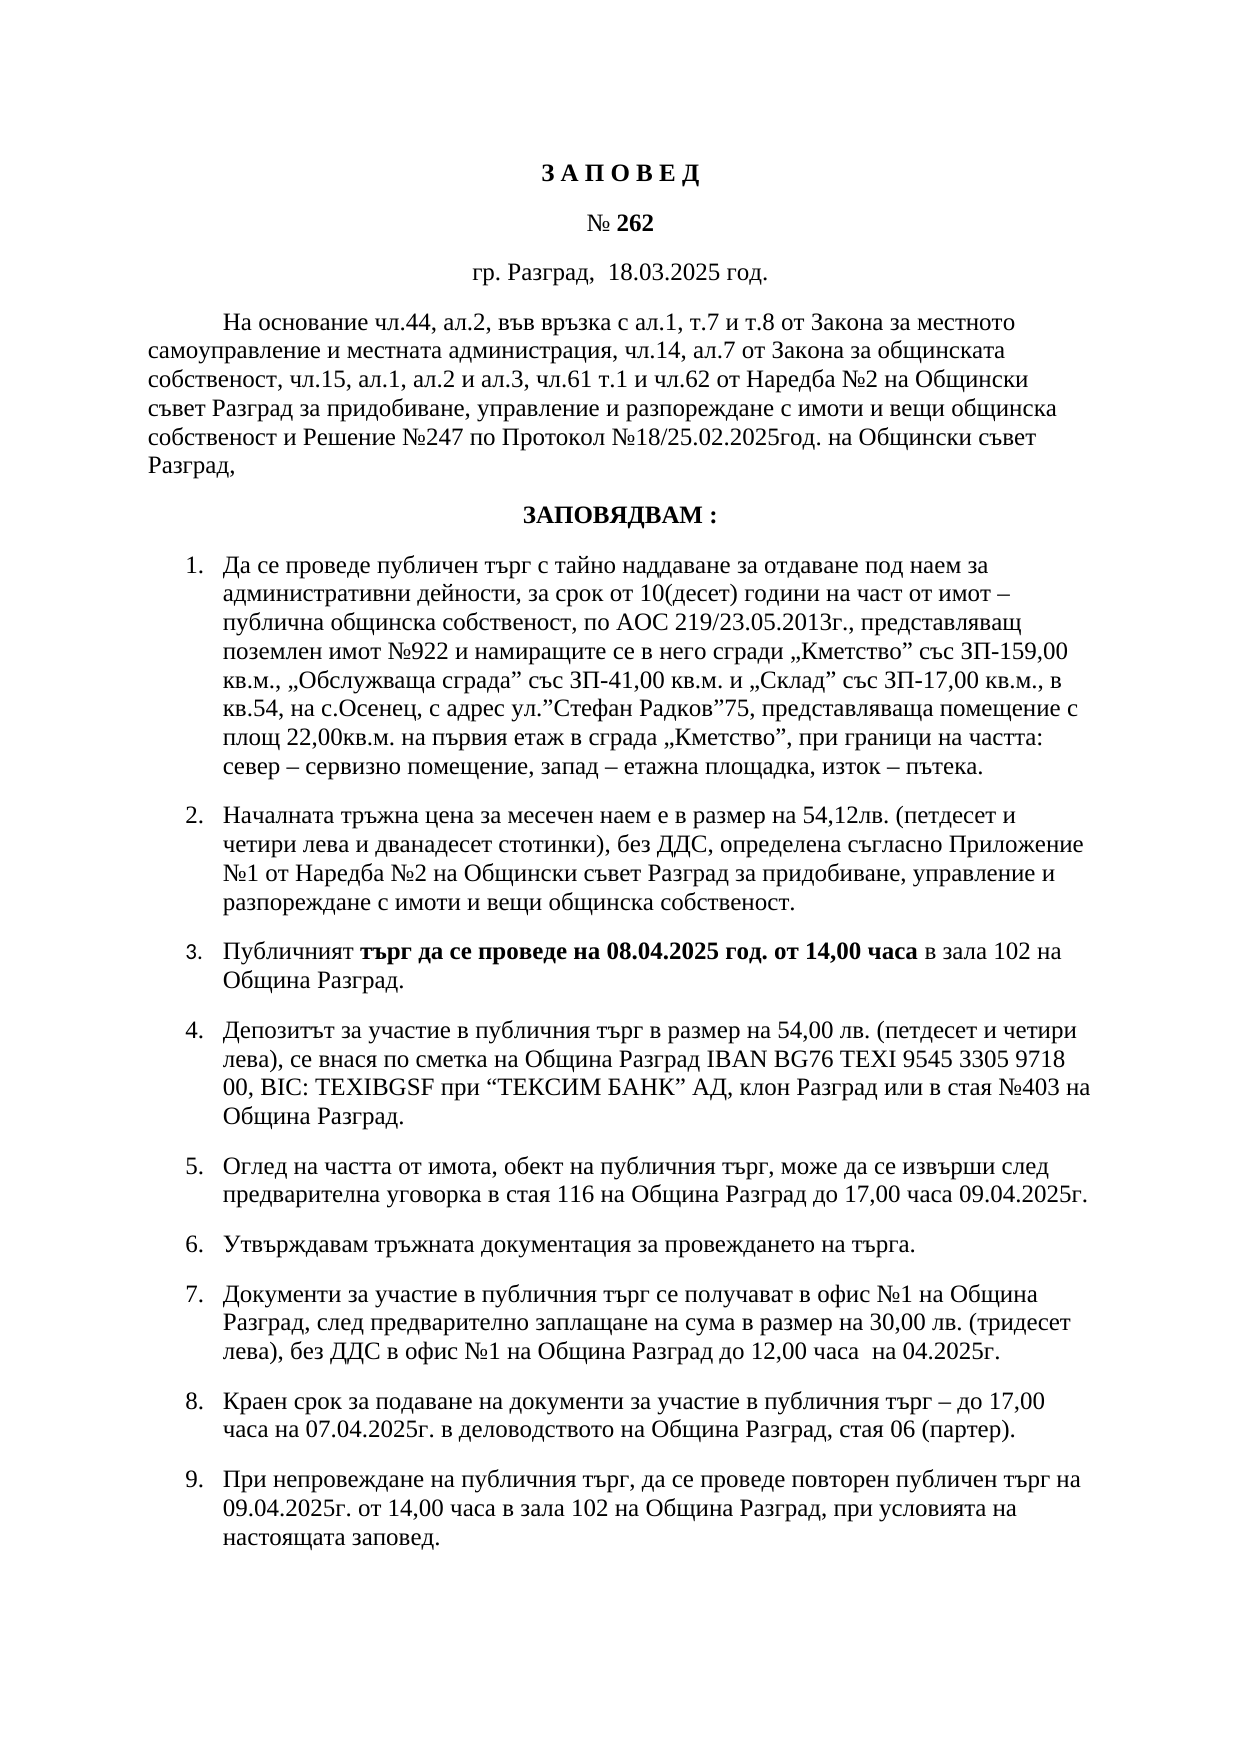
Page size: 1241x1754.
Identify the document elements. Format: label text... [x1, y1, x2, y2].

list Да се проведе публичен търг с тайно наддаване за отдаване под наем за административни дейности, за срок от 10(десет) години на част от имот – публична общинска собственост, по АОС 219/23.05.2013г., представляващ поземлен имот №922 и намиращите се в него сгради „Кметство” със ЗП-159,00 кв.м., „Обслужваща сграда” със ЗП-41,00 кв.м. и „Склад” със ЗП-17,00 кв.м., в кв.54, на с.Осенец, с адрес ул.”Стефан Радков”75, представляваща помещение с площ 22,00кв.м. на първия етаж в сграда „Кметство”, при граници на частта: север – сервизно помещение, запад – етажна площадка, изток – пътека. [185, 550, 1093, 780]
list Началната тръжна цена за месечен наем е в размер на 54,12лв. (петдесет и четири лева и дванадесет стотинки), без ДДС, определена съгласно Приложение №1 от Наредба №2 на Общински съвет Разград за придобиване, управление и разпореждане с имоти и вещи общинска собственост. [185, 801, 1093, 916]
text На основание чл.44, ал.2, във връзка с ал.1, т.7 и т.8 от Закона за местното самоуправление и местната администрация, чл.14, ал.7 от Закона за общинската собственост, чл.15, ал.1, ал.2 и ал.3, чл.61 т.1 и чл.62 от Наредба №2 на Общински съвет Разград за придобиване, управление и разпореждане с имоти и вещи общинска собственост и Решение №247 по Протокол №18/25.02.2025год. на Общински съвет Разград, [148, 307, 1093, 479]
list При непровеждане на публичния търг, да се проведе повторен публичен търг на 09.04.2025г. от 14,00 часа в зала 102 на Община Разград, при условията на настоящата заповед. [185, 1464, 1093, 1550]
text З А П О В Е Д [148, 158, 1093, 187]
list Публичният търг да се проведе на 08.04.2025 год. от 14,00 часа в зала 102 на Община Разград. [185, 936, 1093, 994]
list Оглед на частта от имота, обект на публичния търг, може да се извърши след предварителна уговорка в стая 116 на Община Разград до 17,00 часа 09.04.2025г. [185, 1151, 1093, 1208]
list Документи за участие в публичния търг се получават в офис №1 на Община Разград, след предварително заплащане на сума в размер на 30,00 лв. (тридесет лева), без ДДС в офис №1 на Община Разград до 12,00 часа на 04.2025г. [185, 1279, 1093, 1365]
text № 262 [148, 208, 1093, 236]
list Краен срок за подаване на документи за участие в публичния търг – до 17,00 часа на 07.04.2025г. в деловодството на Община Разград, стая 06 (партер). [185, 1386, 1093, 1443]
text ЗАПОВЯДВАМ : [148, 500, 1093, 529]
text гр. Разград, 18.03.2025 год. [148, 257, 1093, 286]
list Утвърждавам тръжната документация за провеждането на търга. [185, 1229, 1093, 1258]
list Депозитът за участие в публичния търг в размер на 54,00 лв. (петдесет и четири лева), се внася по сметка на Община Разград IBAN BG76 TEXI 9545 3305 9718 00, BIC: TEXIBGSF при “ТЕКСИМ БАНК” АД, клон Разград или в стая №403 на Община Разград. [185, 1015, 1093, 1130]
